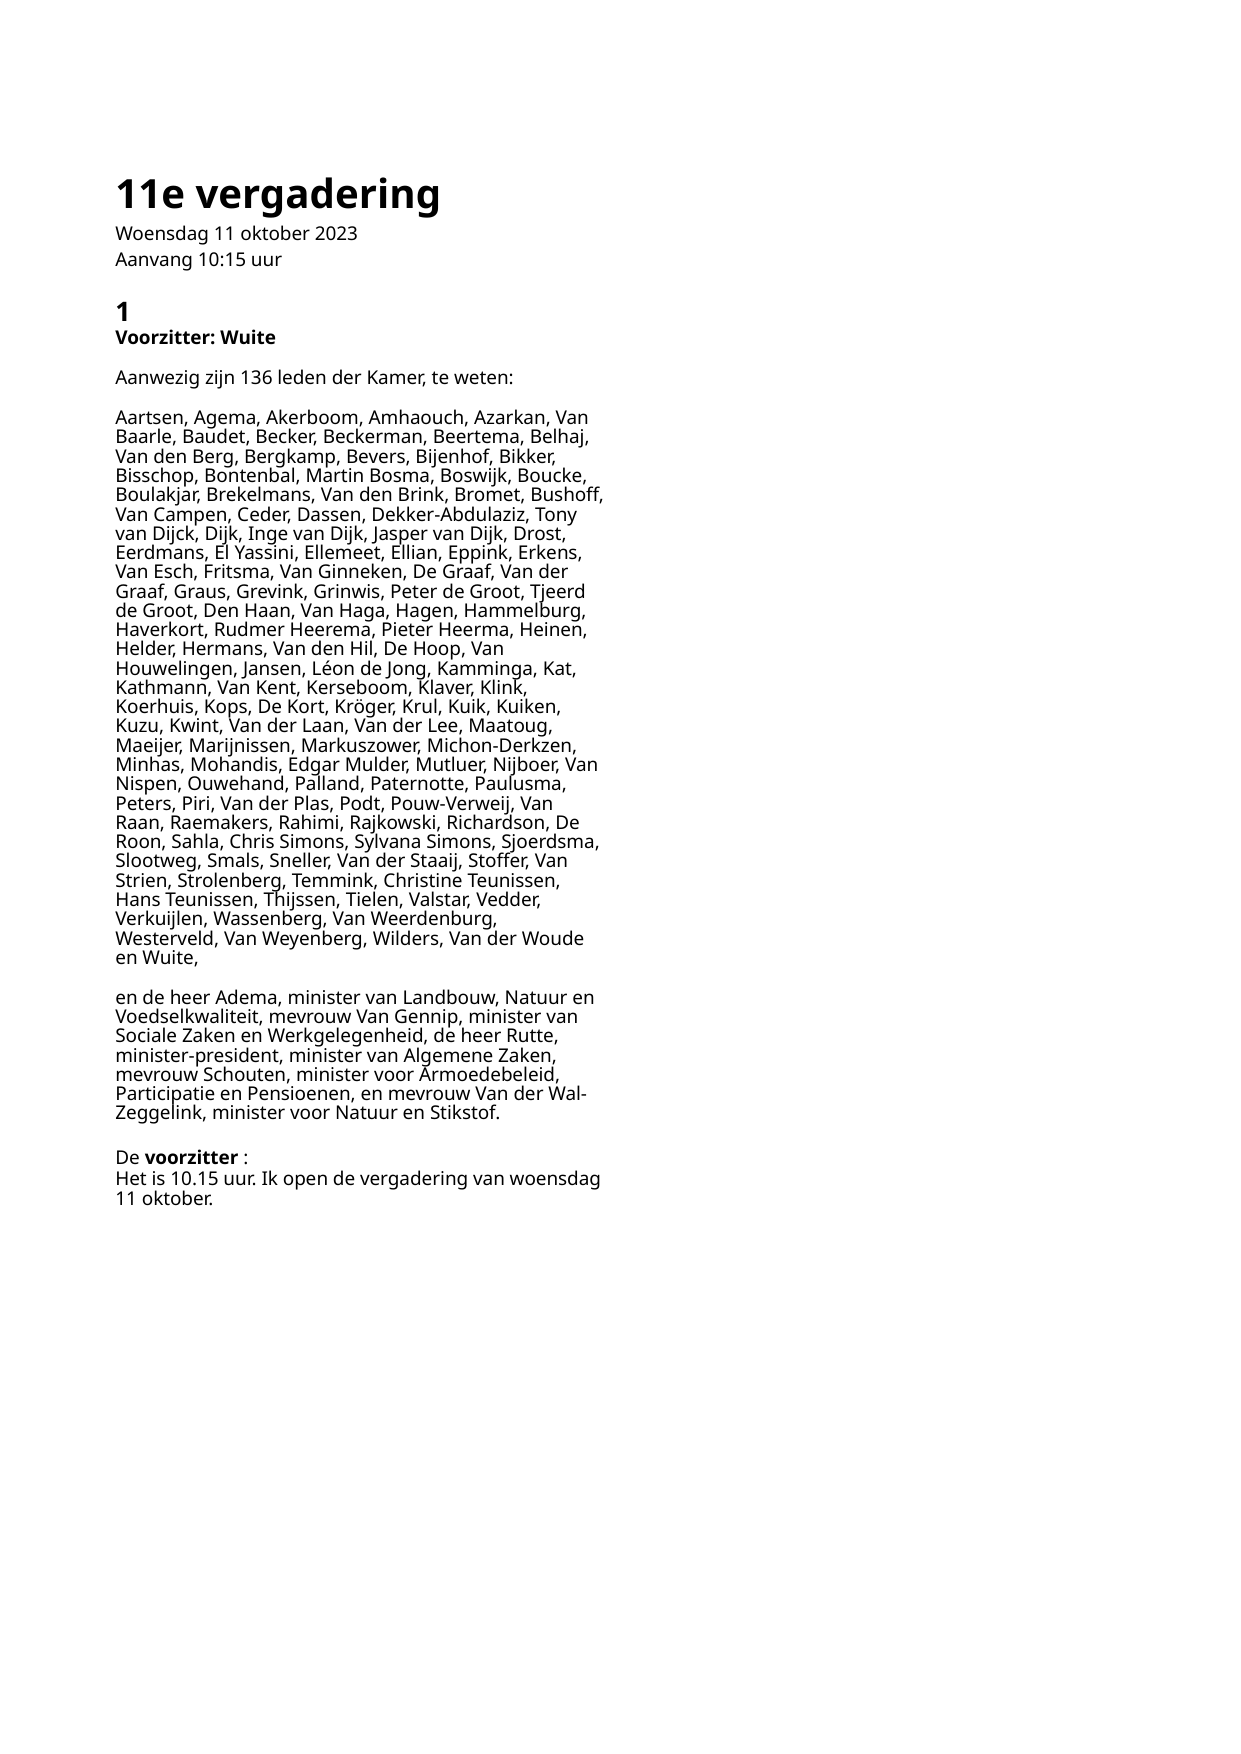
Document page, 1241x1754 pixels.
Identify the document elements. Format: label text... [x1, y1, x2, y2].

text en de heer Adema, minister van Landbouw, Natuur en Voedselkwaliteit, mevrouw Van Gennip, minister van Sociale Zaken en Werkgelegenheid, de heer Rutte, minister-president, minister van Algemene Zaken, mevrouw Schouten, minister voor Armoedebeleid, Participatie en Pensioenen, en mevrouw Van der Wal-Zeggelink, minister voor Natuur en Stikstof. [115, 989, 605, 1124]
text Aartsen, Agema, Akerboom, Amhaouch, Azarkan, Van Baarle, Baudet, Becker, Beckerman, Beertema, Belhaj, Van den Berg, Bergkamp, Bevers, Bijenhof, Bikker, Bisschop, Bontenbal, Martin Bosma, Boswijk, Boucke, Boulakjar, Brekelmans, Van den Brink, Bromet, Bushoff, Van Campen, Ceder, Dassen, Dekker-Abdulaziz, Tony van Dijck, Dijk, Inge van Dijk, Jasper van Dijk, Drost, Eerdmans, El Yassini, Ellemeet, Ellian, Eppink, Erkens, Van Esch, Fritsma, Van Ginneken, De Graaf, Van der Graaf, Graus, Grevink, Grinwis, Peter de Groot, Tjeerd de Groot, Den Haan, Van Haga, Hagen, Hammelburg, Haverkort, Rudmer Heerema, Pieter Heerma, Heinen, Helder, Hermans, Van den Hil, De Hoop, Van Houwelingen, Jansen, Léon de Jong, Kamminga, Kat, Kathmann, Van Kent, Kerseboom, Klaver, Klink, Koerhuis, Kops, De Kort, Kröger, Krul, Kuik, Kuiken, Kuzu, Kwint, Van der Laan, Van der Lee, Maatoug, Maeijer, Marijnissen, Markuszower, Michon-Derkzen, Minhas, Mohandis, Edgar Mulder, Mutluer, Nijboer, Van Nispen, Ouwehand, Palland, Paternotte, Paulusma, Peters, Piri, Van der Plas, Podt, Pouw-Verweij, Van Raan, Raemakers, Rahimi, Rajkowski, Richardson, De Roon, Sahla, Chris Simons, Sylvana Simons, Sjoerdsma, Slootweg, Smals, Sneller, Van der Staaij, Stoffer, Van Strien, Strolenberg, Temmink, Christine Teunissen, Hans Teunissen, Thijssen, Tielen, Valstar, Vedder, Verkuijlen, Wassenberg, Van Weerdenburg, Westerveld, Van Weyenberg, Wilders, Van der Woude en Wuite, [115, 409, 605, 968]
text Woensdag 11 oktober 2023 [115, 220, 605, 246]
text 1 [115, 292, 605, 329]
text Aanvang 10:15 uur [115, 246, 605, 272]
text 11e vergadering [115, 165, 605, 220]
text Het is 10.15 uur. Ik open de vergadering van woensdag 11 oktober. [115, 1170, 605, 1209]
text De voorzitter : [115, 1144, 605, 1170]
text Aanwezig zijn 136 leden der Kamer, te weten: [115, 369, 605, 388]
text Voorzitter: Wuite [115, 329, 605, 348]
